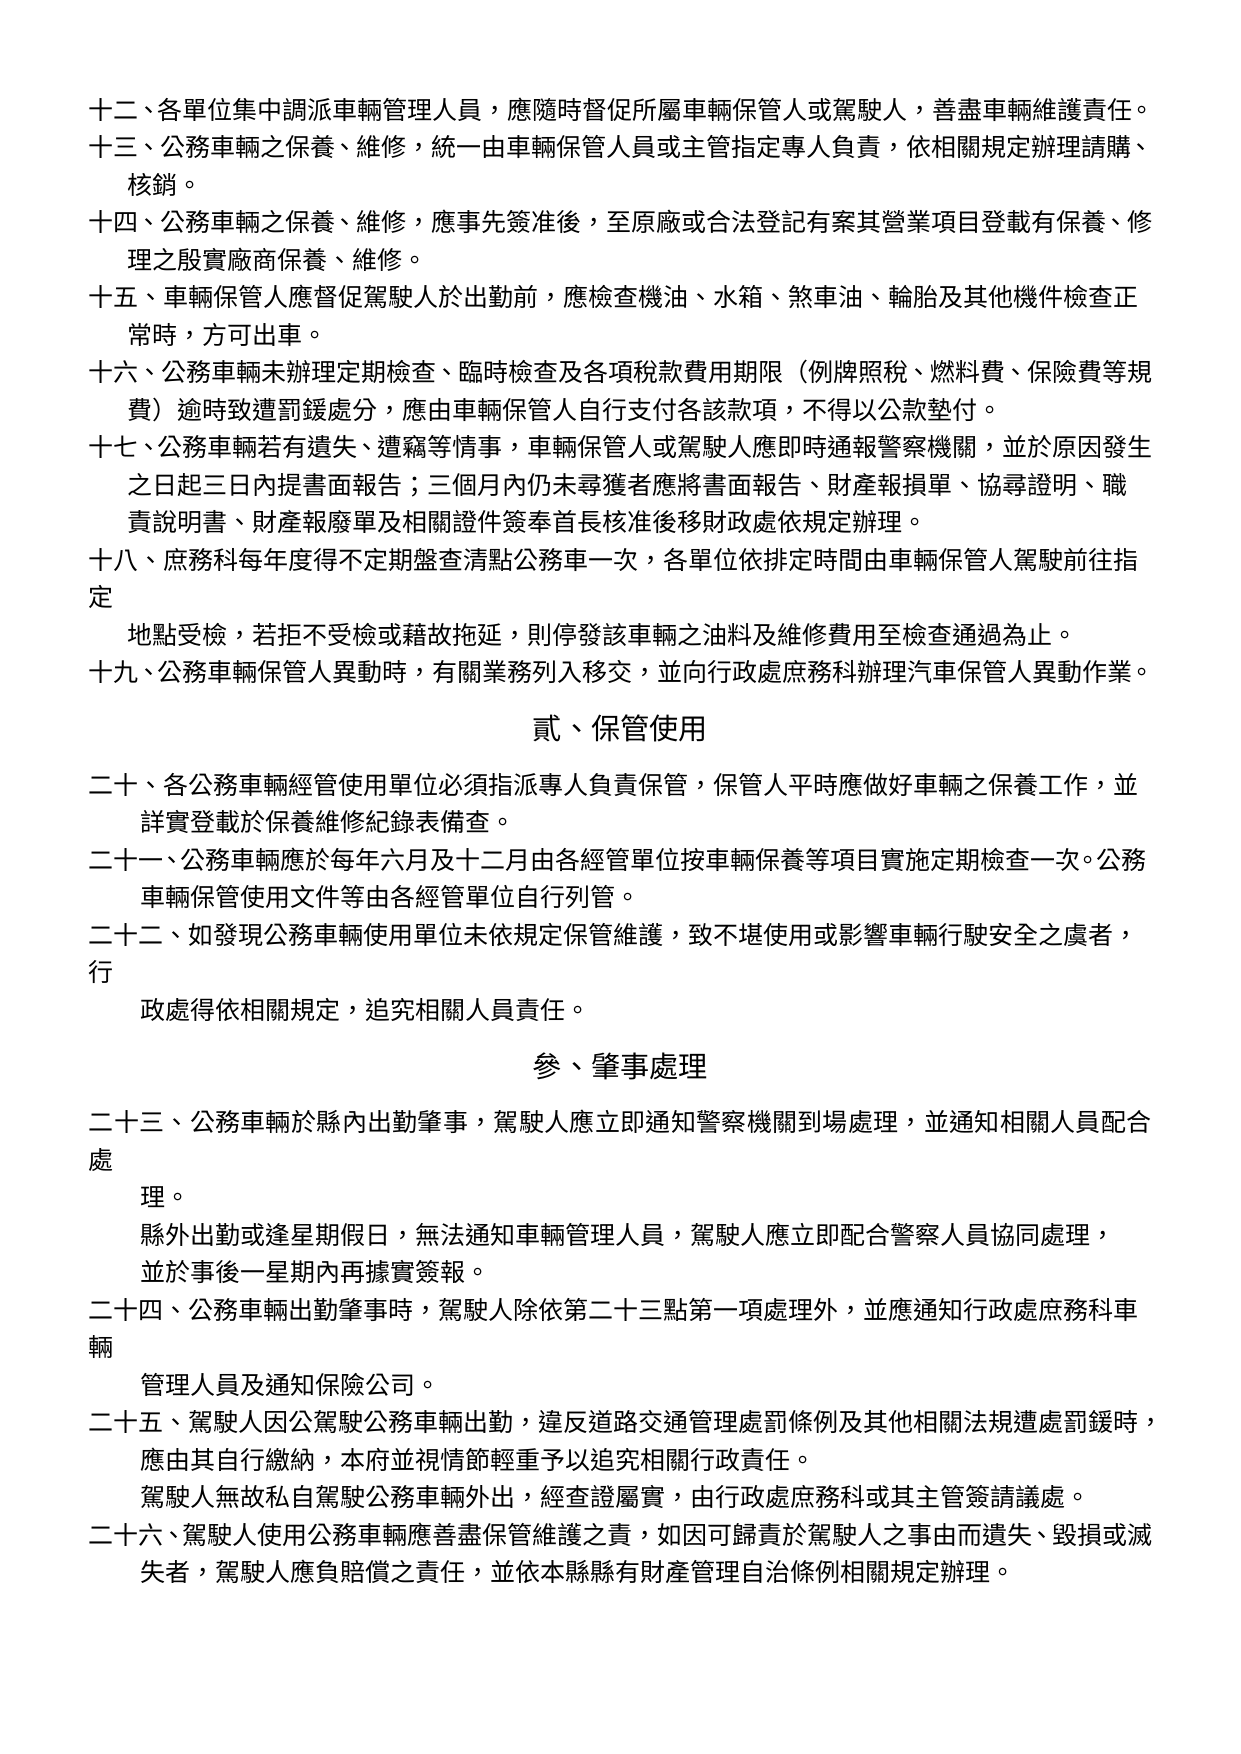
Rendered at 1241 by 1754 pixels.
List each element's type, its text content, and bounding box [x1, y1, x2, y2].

text 詳實登載於保養維修紀錄表備查。 [89, 802, 1152, 839]
text 貳、保管使用 [89, 689, 1152, 764]
text 縣外出勤或逢星期假日，無法通知車輛管理人員，駕駛人應立即配合警察人員協同處理， [89, 1214, 1152, 1252]
text 參、肇事處理 [89, 1027, 1152, 1102]
text 應由其自行繳納，本府並視情節輕重予以追究相關行政責任。 [89, 1439, 1152, 1477]
text 核銷。 [89, 164, 1152, 202]
text 二十三、公務車輛於縣內出勤肇事，駕駛人應立即通知警察機關到場處理，並通知相關人員配合處 [89, 1102, 1152, 1177]
text 並於事後一星期內再據實簽報。 [89, 1252, 1152, 1289]
text 政處得依相關規定，追究相關人員責任。 [89, 989, 1152, 1027]
text 十六、公務車輛未辦理定期檢查、臨時檢查及各項稅款費用期限（例牌照稅、燃料費、保險費等規 [89, 352, 1152, 389]
text 地點受檢，若拒不受檢或藉故拖延，則停發該車輛之油料及維修費用至檢查通過為止。 [89, 614, 1152, 652]
text 二十一、公務車輛應於每年六月及十二月由各經管單位按車輛保養等項目實施定期檢查一次。公務 [89, 839, 1152, 877]
text 十四、公務車輛之保養、維修，應事先簽准後，至原廠或合法登記有案其營業項目登載有保養、修 [89, 202, 1152, 239]
text 失者，駕駛人應負賠償之責任，並依本縣縣有財產管理自治條例相關規定辦理。 [89, 1552, 1152, 1589]
text 駕駛人無故私自駕駛公務車輛外出，經查證屬實，由行政處庶務科或其主管簽請議處。 [89, 1477, 1152, 1514]
text 理之殷實廠商保養、維修。 [89, 239, 1152, 277]
text 二十四、公務車輛出勤肇事時，駕駛人除依第二十三點第一項處理外，並應通知行政處庶務科車輛 [89, 1289, 1152, 1364]
text 二十、各公務車輛經管使用單位必須指派專人負責保管，保管人平時應做好車輛之保養工作，並 [89, 764, 1152, 802]
text 車輛保管使用文件等由各經管單位自行列管。 [89, 877, 1152, 914]
text 常時，方可出車。 [89, 314, 1152, 352]
text 十八、庶務科每年度得不定期盤查清點公務車一次，各單位依排定時間由車輛保管人駕駛前往指定 [89, 539, 1152, 614]
text 二十五、駕駛人因公駕駛公務車輛出勤，違反道路交通管理處罰條例及其他相關法規遭處罰鍰時， [89, 1402, 1152, 1439]
text 二十六、駕駛人使用公務車輛應善盡保管維護之責，如因可歸責於駕駛人之事由而遺失、毀損或滅 [89, 1514, 1152, 1552]
text 十七、公務車輛若有遺失、遭竊等情事，車輛保管人或駕駛人應即時通報警察機關，並於原因發生 [89, 427, 1152, 464]
text 十五、車輛保管人應督促駕駛人於出勤前，應檢查機油、水箱、煞車油、輪胎及其他機件檢查正 [89, 277, 1152, 314]
text 管理人員及通知保險公司。 [89, 1364, 1152, 1402]
text 責說明書、財產報廢單及相關證件簽奉首長核准後移財政處依規定辦理。 [89, 502, 1152, 539]
text 十九、公務車輛保管人異動時，有關業務列入移交，並向行政處庶務科辦理汽車保管人異動作業。 [89, 652, 1152, 689]
text 費）逾時致遭罰鍰處分，應由車輛保管人自行支付各該款項，不得以公款墊付。 [89, 389, 1152, 427]
text 之日起三日內提書面報告；三個月內仍未尋獲者應將書面報告、財產報損單、協尋證明、職 [89, 464, 1152, 502]
text 二十二、如發現公務車輛使用單位未依規定保管維護，致不堪使用或影響車輛行駛安全之虞者，行 [89, 914, 1152, 989]
text 理。 [89, 1177, 1152, 1214]
text 十三、公務車輛之保養、維修，統一由車輛保管人員或主管指定專人負責，依相關規定辦理請購、 [89, 127, 1152, 164]
text 十二、各單位集中調派車輛管理人員，應隨時督促所屬車輛保管人或駕駛人，善盡車輛維護責任。 [89, 89, 1152, 127]
